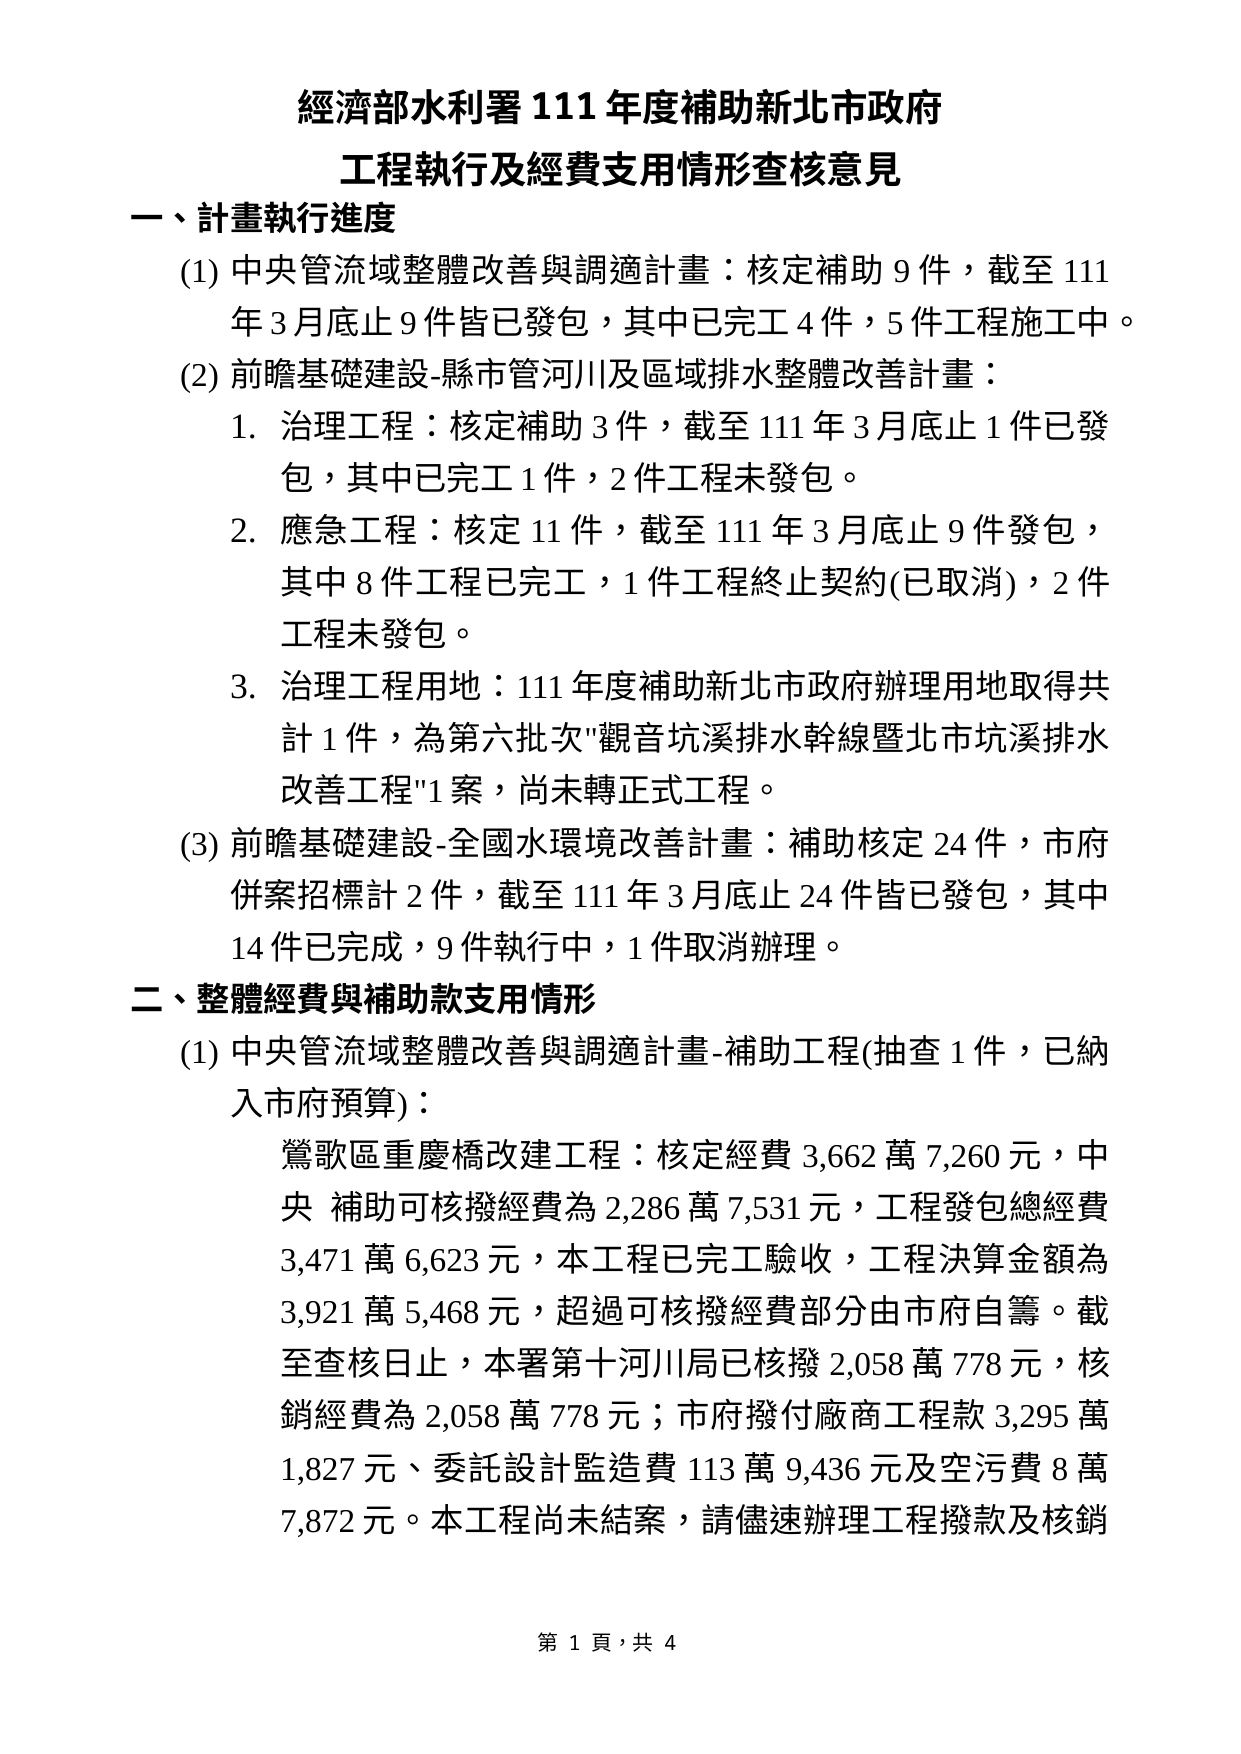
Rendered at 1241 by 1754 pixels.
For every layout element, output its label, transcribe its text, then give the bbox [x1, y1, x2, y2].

list 應急工程：核定11件，截至111年3月底止9件發包，其中8件工程已完工，1件工程終止契約(已取消)，2件工程未發包。 [230, 501, 1110, 657]
text 二、整體經費與補助款支用情形 [130, 969, 1110, 1022]
text 經濟部水利署111年度補助新北市政府 [130, 63, 1110, 126]
list 中央管流域整體改善與調適計畫-補助工程(抽查1件，已納入市府預算)： [180, 1022, 1110, 1126]
list 中央管流域整體改善與調適計畫：核定補助9件，截至111年3月底止9件皆已發包，其中已完工4件，5件工程施工中。 [180, 240, 1110, 344]
list 前瞻基礎建設-全國水環境改善計畫：補助核定24件，市府併案招標計2件，截至111年3月底止24件皆已發包，其中14件已完成，9件執行中，1件取消辦理。 [180, 813, 1110, 969]
list 治理工程：核定補助3件，截至111年3月底止1件已發包，其中已完工1件，2件工程未發包。 [230, 397, 1110, 501]
list 治理工程用地：111年度補助新北市政府辦理用地取得共計1件，為第六批次"觀音坑溪排水幹線暨北市坑溪排水改善工程"1案，尚未轉正式工程。 [230, 657, 1110, 813]
list 前瞻基礎建設-縣市管河川及區域排水整體改善計畫： [180, 344, 1110, 397]
list 鶯歌區重慶橋改建工程：核定經費3,662萬7,260元，中央 補助可核撥經費為2,286萬7,531元，工程發包總經費3,471萬6,623元，本工程已完工驗收，工程決算金額為3,921萬5,468元，超過可核撥經費部分由市府自籌。截至查核日止，本署第十河川局已核撥2,058萬778元，核銷經費為2,058萬778元；市府撥付廠商工程款3,295萬1,827元、委託設計監造費113萬9,436元及空污費8萬7,872元。本工程尚未結案，請儘速辦理工程撥款及核銷 [230, 1126, 1110, 1542]
text 一、計畫執行進度 [130, 188, 1110, 240]
text 工程執行及經費支用情形查核意見 [130, 126, 1110, 188]
